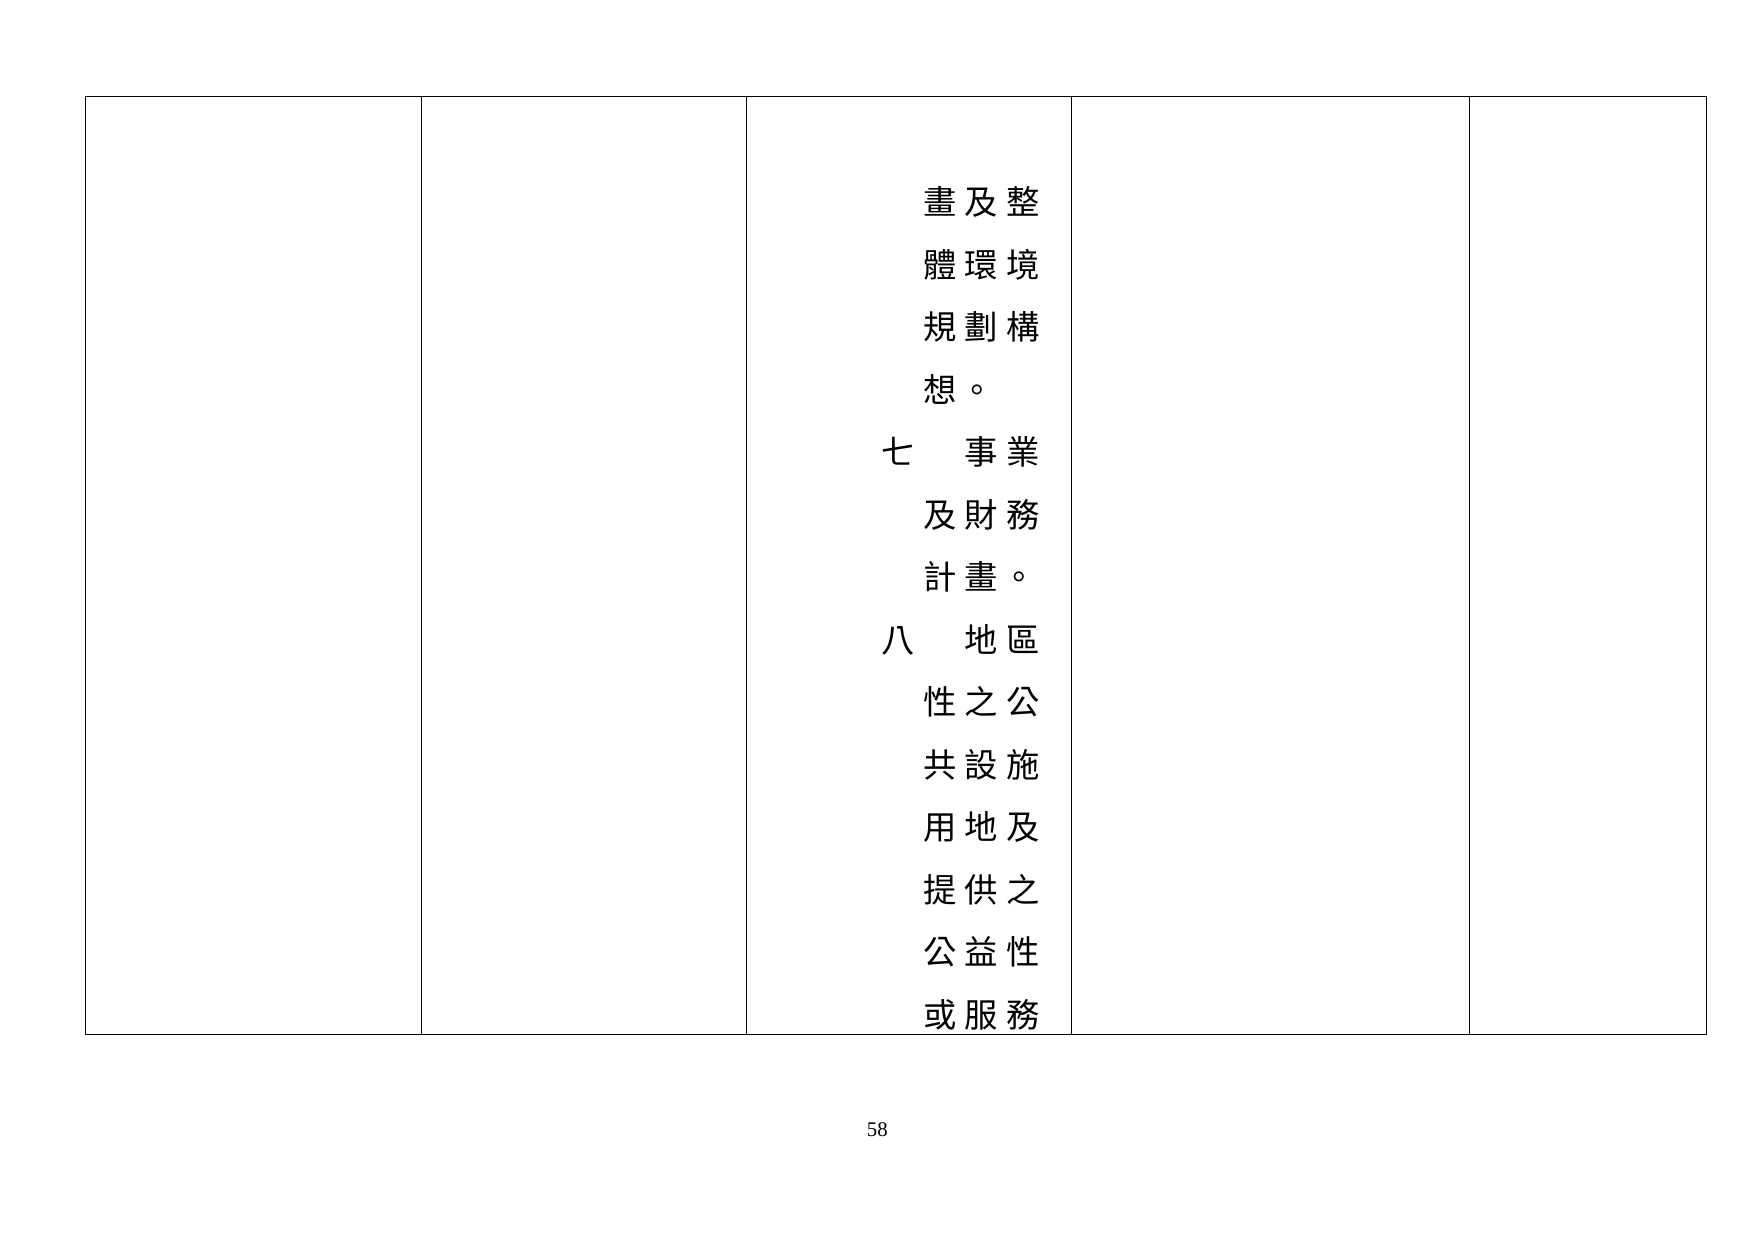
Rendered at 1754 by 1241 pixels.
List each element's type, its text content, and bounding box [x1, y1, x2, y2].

table_cell [1072, 97, 1469, 1033]
table_cell 畫及整體環境規劃構想。 七 事業及財務計畫。 八 地區性之公共設施用地及提供之公益性或服務 [747, 97, 1071, 1033]
table_cell [1470, 97, 1706, 1033]
table_cell [422, 97, 746, 1033]
table_cell [86, 97, 421, 1033]
